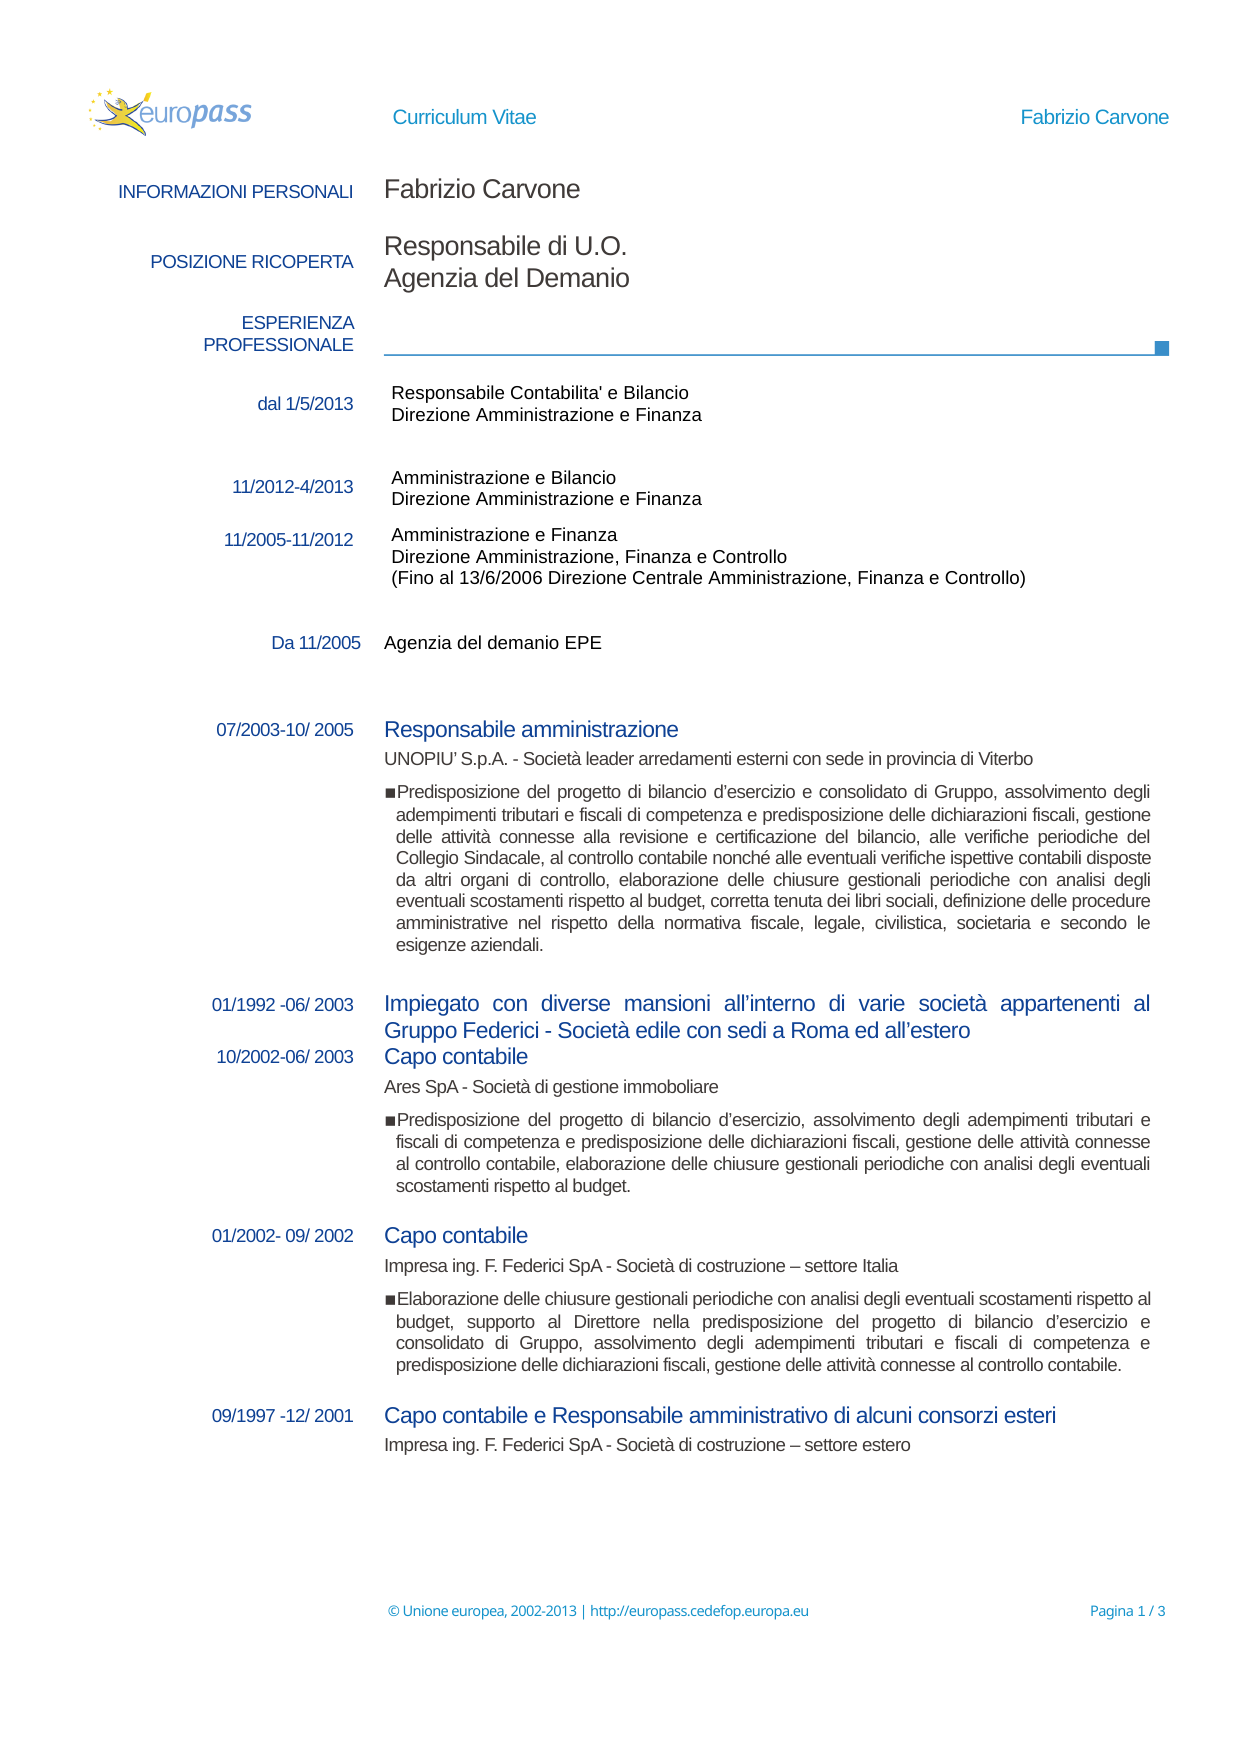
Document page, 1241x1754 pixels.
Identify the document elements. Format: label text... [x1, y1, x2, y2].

table_header POSIZIONE RICOPERTA [89, 230, 384, 293]
table_header dal 1/5/2013 [89, 355, 384, 452]
table_cell Capo contabile [384, 1223, 1169, 1249]
table_cell 01/1992 -06/ 2003 [89, 990, 384, 1043]
table_cell Impiegato con diverse mansioni all’interno di varie società appartenenti al Gruppo Federici - Società edile con sedi a Roma ed all’estero [384, 990, 1169, 1043]
table_cell [384, 1196, 1169, 1222]
table_cell Ares SpA - Società di gestione immoboliare [384, 1070, 1169, 1106]
table_cell [384, 1375, 1169, 1402]
table_cell Capo contabile e Responsabile amministrativo di alcuni consorzi esteri [384, 1402, 1169, 1428]
table_cell Da 11/2005 [89, 632, 384, 675]
table_header ESPERIENZA PROFESSIONALE [89, 312, 384, 355]
table_cell Elaborazione delle chiusure gestionali periodiche con analisi degli eventuali scostamenti rispetto al budget, supporto al Direttore nella predisposizione del progetto di bilancio d’esercizio e consolidato di Gruppo, assolvimento degli adempimenti tributari e fiscali di competenza e predisposizione delle dichiarazioni fiscali, gestione delle attività connesse al controllo contabile. [384, 1285, 1169, 1375]
table_cell [384, 955, 1169, 990]
table_header [384, 312, 1169, 354]
table_cell [89, 675, 384, 697]
table_header Responsabile amministrazione [384, 716, 1169, 742]
table_cell 01/2002- 09/ 2002 [89, 1223, 384, 1402]
table_cell Amministrazione e Finanza Direzione Amministrazione, Finanza e Controllo (Fino al 13/6/2006 Direzione Centrale Amministrazione, Finanza e Controllo) [384, 524, 1169, 632]
table_cell 09/1997 -12/ 2001 [89, 1402, 384, 1464]
table_header Fabrizio Carvone [384, 171, 1169, 207]
table_cell Predisposizione del progetto di bilancio d’esercizio e consolidato di Gruppo, assolvimento degli adempimenti tributari e fiscali di competenza e predisposizione delle dichiarazioni fiscali, gestione delle attività connesse alla revisione e certificazione del bilancio, alle verifiche periodiche del Collegio Sindacale, al controllo contabile nonché alle eventuali verifiche ispettive contabili disposte da altri organi di controllo, elaborazione delle chiusure gestionali periodiche con analisi degli eventuali scostamenti rispetto al budget, corretta tenuta dei libri sociali, definizione delle procedure amministrative nel rispetto della normativa fiscale, legale, civilistica, societaria e secondo le esigenze aziendali. [384, 779, 1169, 955]
table_cell Predisposizione del progetto di bilancio d’esercizio, assolvimento degli adempimenti tributari e fiscali di competenza e predisposizione delle dichiarazioni fiscali, gestione delle attività connesse al controllo contabile, elaborazione delle chiusure gestionali periodiche con analisi degli eventuali scostamenti rispetto al budget. [384, 1106, 1169, 1196]
table_cell Impresa ing. F. Federici SpA - Società di costruzione – settore Italia [384, 1249, 1169, 1285]
table_header Responsabile Contabilita' e Bilancio Direzione Amministrazione e Finanza [384, 356, 1169, 452]
table_cell Agenzia del demanio EPE [384, 632, 1169, 675]
table_cell 11/2012-4/2013 [89, 452, 384, 522]
table_cell [89, 601, 384, 632]
table_cell [384, 675, 1169, 697]
table_cell [89, 207, 1169, 230]
table_cell 11/2005-11/2012 [89, 522, 384, 601]
table_header INFORMAZIONI PERSONALI [89, 171, 384, 207]
table_header 07/2003-10/ 2005 [89, 716, 384, 990]
table_cell Capo contabile [384, 1043, 1169, 1069]
table_cell 10/2002-06/ 2003 [89, 1043, 384, 1222]
table_header Responsabile di U.O. Agenzia del Demanio [384, 230, 1169, 293]
table_cell Impresa ing. F. Federici SpA - Società di costruzione – settore estero [384, 1428, 1169, 1464]
table_cell UNOPIU’ S.p.A. - Società leader arredamenti esterni con sede in provincia di Viterbo [384, 742, 1169, 778]
table_cell Amministrazione e Bilancio Direzione Amministrazione e Finanza [384, 452, 1169, 524]
